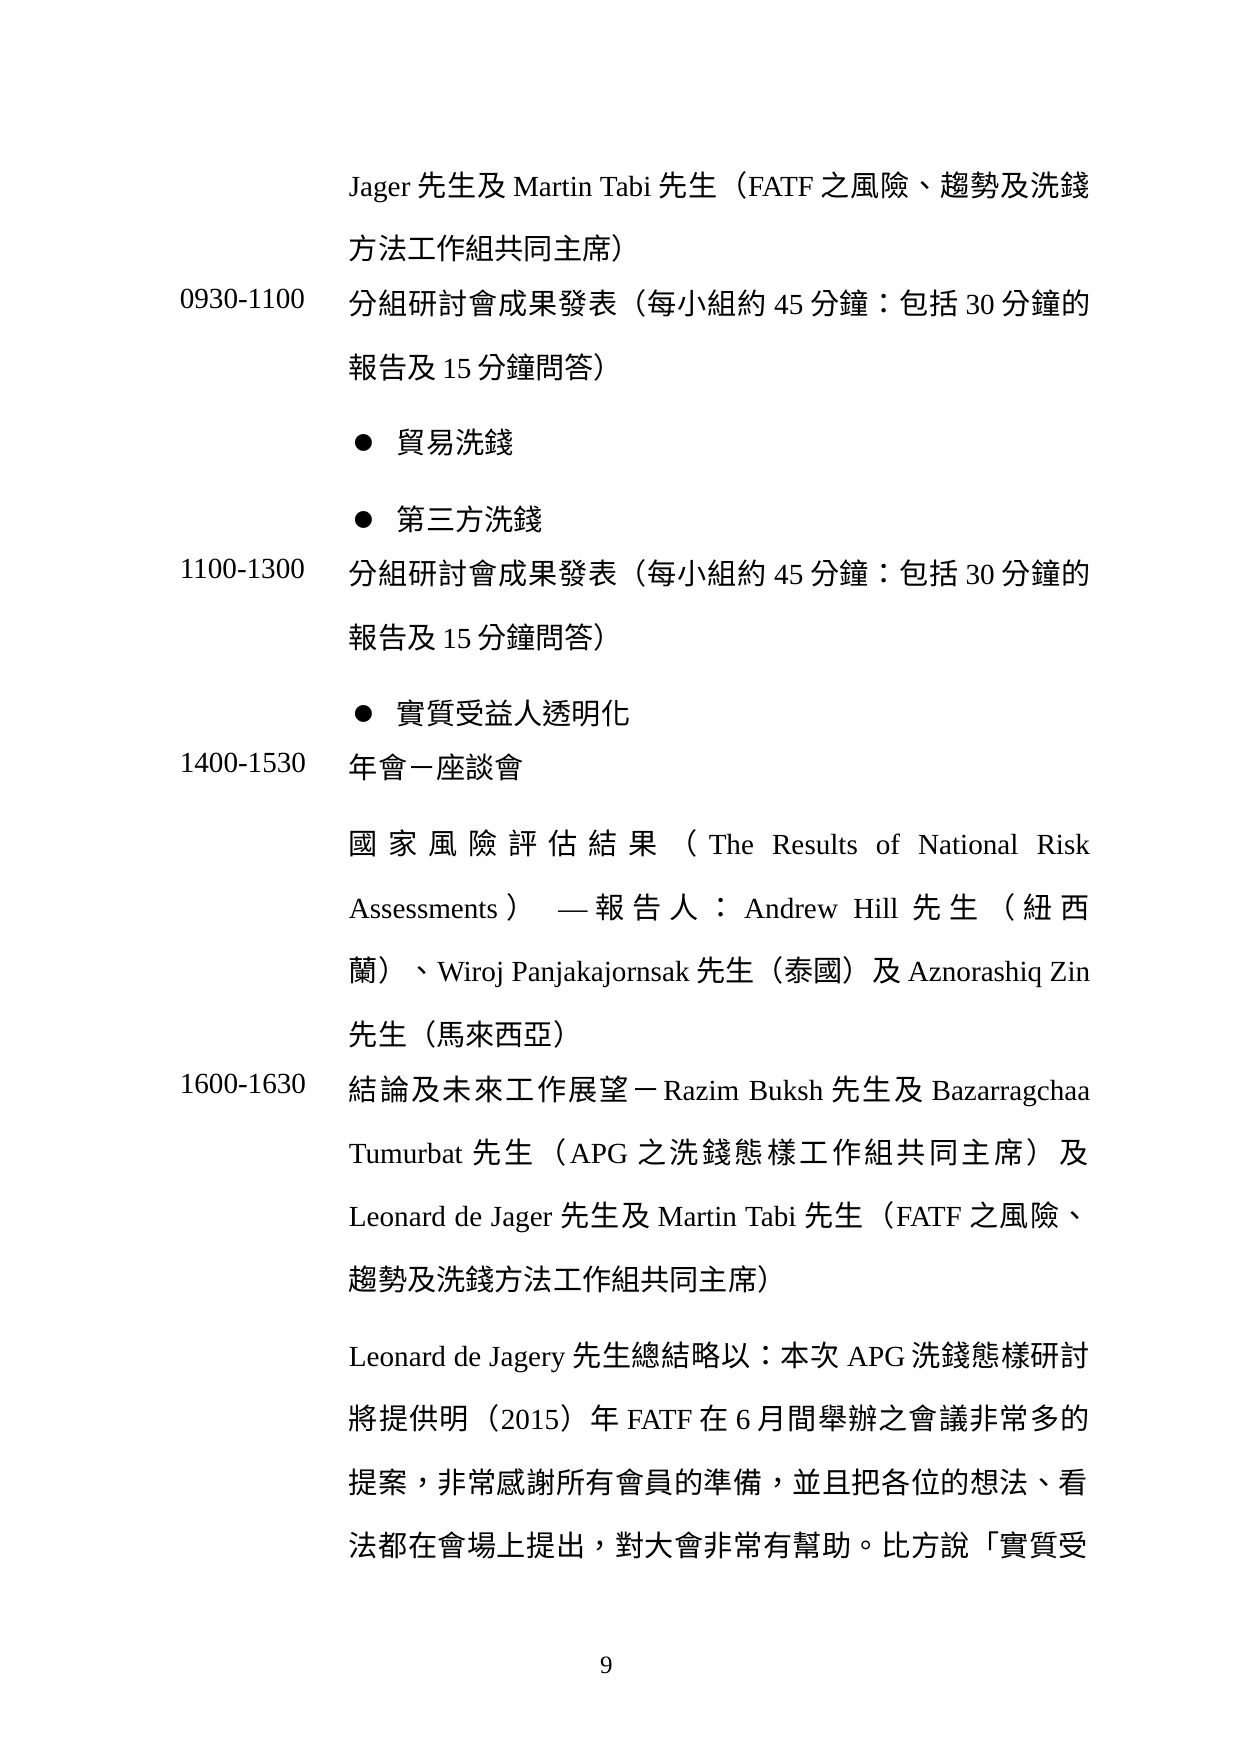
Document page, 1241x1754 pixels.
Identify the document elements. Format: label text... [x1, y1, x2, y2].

table_cell 結論及未來工作展望－Razim Buksh先生及Bazarragchaa Tumurbat先生（APG之洗錢態樣工作組共同主席）及Leonard de Jager先生及Martin Tabi先生（FATF之風險、趨勢及洗錢方法工作組共同主席） Leonard de Jagery先生總結略以：本次APG洗錢態樣研討將提供明（2015）年FATF在6月間舉辦之會議非常多的提案，非常感謝所有會員的準備，並且把各位的想法、看法都在會場上提出，對大會非常有幫助。比方說「實質受 [338, 1054, 1101, 1565]
table_cell 1100-1300 [168, 538, 337, 732]
table_cell 1400-1530 [168, 733, 337, 1053]
table_header [168, 150, 337, 268]
table_cell 分組研討會成果發表（每小組約45分鐘：包括30分鐘的報告及15分鐘問答） 貿易洗錢 第三方洗錢 [338, 268, 1101, 538]
table_cell 1600-1630 [168, 1054, 337, 1565]
table_cell 分組研討會成果發表（每小組約45分鐘：包括30分鐘的報告及15分鐘問答） 實質受益人透明化 [338, 538, 1101, 732]
table_header Jager先生及Martin Tabi先生（FATF之風險、趨勢及洗錢方法工作組共同主席） [338, 150, 1101, 268]
table_cell 0930-1100 [168, 268, 337, 538]
table_cell 年會－座談會 國家風險評估結果（The Results of National Risk Assessments） —報告人：Andrew Hill先生（紐西蘭）、Wiroj Panjakajornsak先生（泰國）及Aznorashiq Zin先生（馬來西亞） [338, 733, 1101, 1053]
